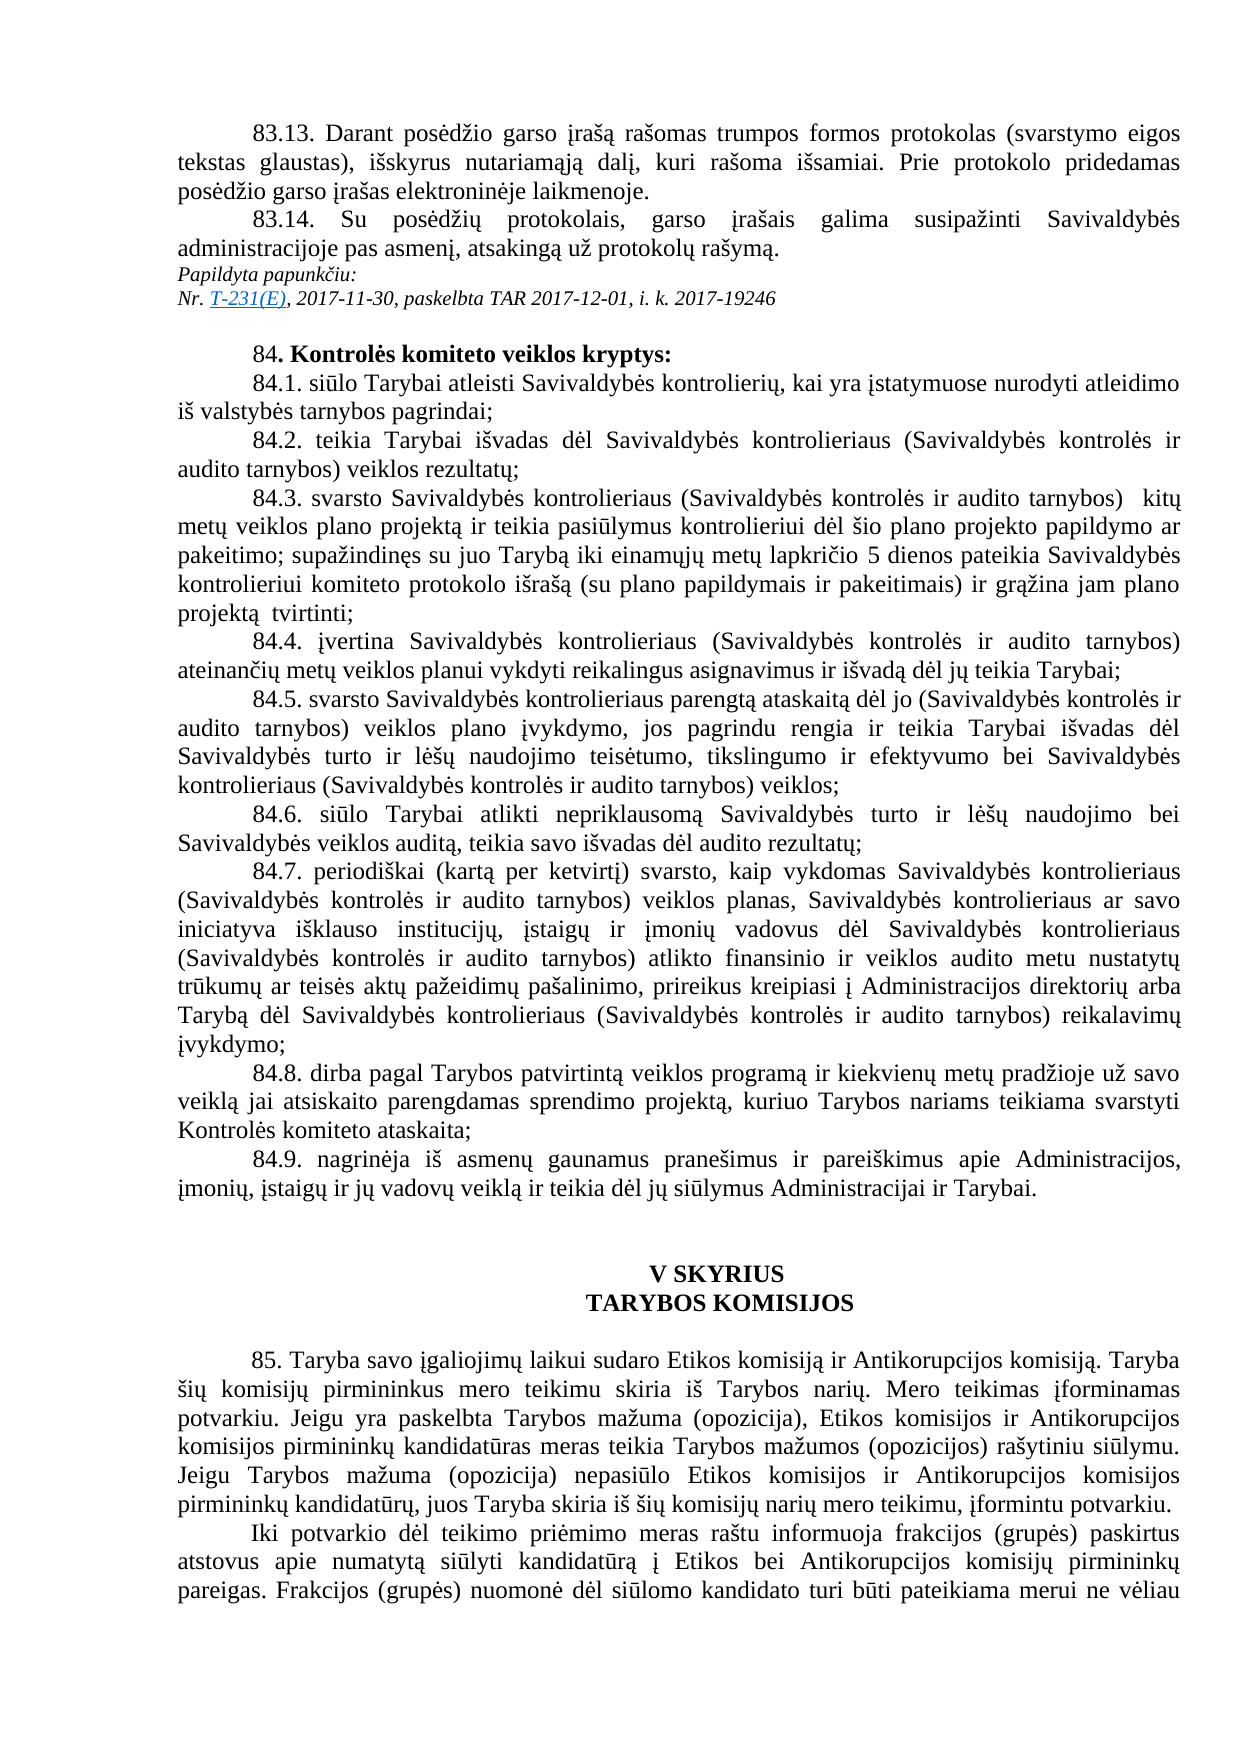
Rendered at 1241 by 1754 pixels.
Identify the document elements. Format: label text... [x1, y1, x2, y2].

text Iki potvarkio dėl teikimo priėmimo meras raštu informuoja frakcijos (grupės) paskirtus atstovus apie numatytą siūlyti kandidatūrą į Etikos bei Antikorupcijos komisijų pirmininkų pareigas. Frakcijos (grupės) nuomonė dėl siūlomo kandidato turi būti pateikiama merui ne vėliau [177, 1518, 1181, 1604]
text 84.9. nagrinėja iš asmenų gaunamus pranešimus ir pareiškimus apie Administracijos, įmonių, įstaigų ir jų vadovų veiklą ir teikia dėl jų siūlymus Administracijai ir Tarybai. [177, 1144, 1181, 1201]
text TARYBOS KOMISIJOS [177, 1288, 1181, 1316]
text 85. Taryba savo įgaliojimų laikui sudaro Etikos komisiją ir Antikorupcijos komisiją. Taryba šių komisijų pirmininkus mero teikimu skiria iš Tarybos narių. Mero teikimas įforminamas potvarkiu. Jeigu yra paskelbta Tarybos mažuma (opozicija), Etikos komisijos ir Antikorupcijos komisijos pirmininkų kandidatūras meras teikia Tarybos mažumos (opozicijos) rašytiniu siūlymu. Jeigu Tarybos mažuma (opozicija) nepasiūlo Etikos komisijos ir Antikorupcijos komisijos pirmininkų kandidatūrų, juos Taryba skiria iš šių komisijų narių mero teikimu, įformintu potvarkiu. [177, 1345, 1181, 1518]
text 84.2. teikia Tarybai išvadas dėl Savivaldybės kontrolieriaus (Savivaldybės kontrolės ir audito tarnybos) veiklos rezultatų; [177, 425, 1181, 483]
text 84.3. svarsto Savivaldybės kontrolieriaus (Savivaldybės kontrolės ir audito tarnybos) kitų metų veiklos plano projektą ir teikia pasiūlymus kontrolieriui dėl šio plano projekto papildymo ar pakeitimo; supažindinęs su juo Tarybą iki einamųjų metų lapkričio 5 dienos pateikia Savivaldybės kontrolieriui komiteto protokolo išrašą (su plano papildymais ir pakeitimais) ir grąžina jam plano projektą tvirtinti; [177, 483, 1181, 626]
text 84.8. dirba pagal Tarybos patvirtintą veiklos programą ir kiekvienų metų pradžioje už savo veiklą jai atsiskaito parengdamas sprendimo projektą, kuriuo Tarybos nariams teikiama svarstyti Kontrolės komiteto ataskaita; [177, 1058, 1181, 1144]
text 84.7. periodiškai (kartą per ketvirtį) svarsto, kaip vykdomas Savivaldybės kontrolieriaus (Savivaldybės kontrolės ir audito tarnybos) veiklos planas, Savivaldybės kontrolieriaus ar savo iniciatyva išklauso institucijų, įstaigų ir įmonių vadovus dėl Savivaldybės kontrolieriaus (Savivaldybės kontrolės ir audito tarnybos) atlikto finansinio ir veiklos audito metu nustatytų trūkumų ar teisės aktų pažeidimų pašalinimo, prireikus kreipiasi į Administracijos direktorių arba Tarybą dėl Savivaldybės kontrolieriaus (Savivaldybės kontrolės ir audito tarnybos) reikalavimų įvykdymo; [177, 856, 1181, 1058]
text 84. Kontrolės komiteto veiklos kryptys: [177, 339, 1181, 368]
text 83.14. Su posėdžių protokolais, garso įrašais galima susipažinti Savivaldybės administracijoje pas asmenį, atsakingą už protokolų rašymą. [177, 204, 1181, 262]
text 83.13. Darant posėdžio garso įrašą rašomas trumpos formos protokolas (svarstymo eigos tekstas glaustas), išskyrus nutariamąją dalį, kuri rašoma išsamiai. Prie protokolo pridedamas posėdžio garso įrašas elektroninėje laikmenoje. [177, 118, 1181, 204]
text V SKYRIUS [177, 1259, 1181, 1288]
text 84.6. siūlo Tarybai atlikti nepriklausomą Savivaldybės turto ir lėšų naudojimo bei Savivaldybės veiklos auditą, teikia savo išvadas dėl audito rezultatų; [177, 799, 1181, 856]
text 84.4. įvertina Savivaldybės kontrolieriaus (Savivaldybės kontrolės ir audito tarnybos) ateinančių metų veiklos planui vykdyti reikalingus asignavimus ir išvadą dėl jų teikia Tarybai; [177, 626, 1181, 684]
text 84.5. svarsto Savivaldybės kontrolieriaus parengtą ataskaitą dėl jo (Savivaldybės kontrolės ir audito tarnybos) veiklos plano įvykdymo, jos pagrindu rengia ir teikia Tarybai išvadas dėl Savivaldybės turto ir lėšų naudojimo teisėtumo, tikslingumo ir efektyvumo bei Savivaldybės kontrolieriaus (Savivaldybės kontrolės ir audito tarnybos) veiklos; [177, 684, 1181, 799]
text 84.1. siūlo Tarybai atleisti Savivaldybės kontrolierių, kai yra įstatymuose nurodyti atleidimo iš valstybės tarnybos pagrindai; [177, 368, 1181, 425]
text Nr. T-231(E), 2017-11-30, paskelbta TAR 2017-12-01, i. k. 2017-19246 [177, 286, 1181, 310]
text Papildyta papunkčiu: [177, 262, 1181, 286]
